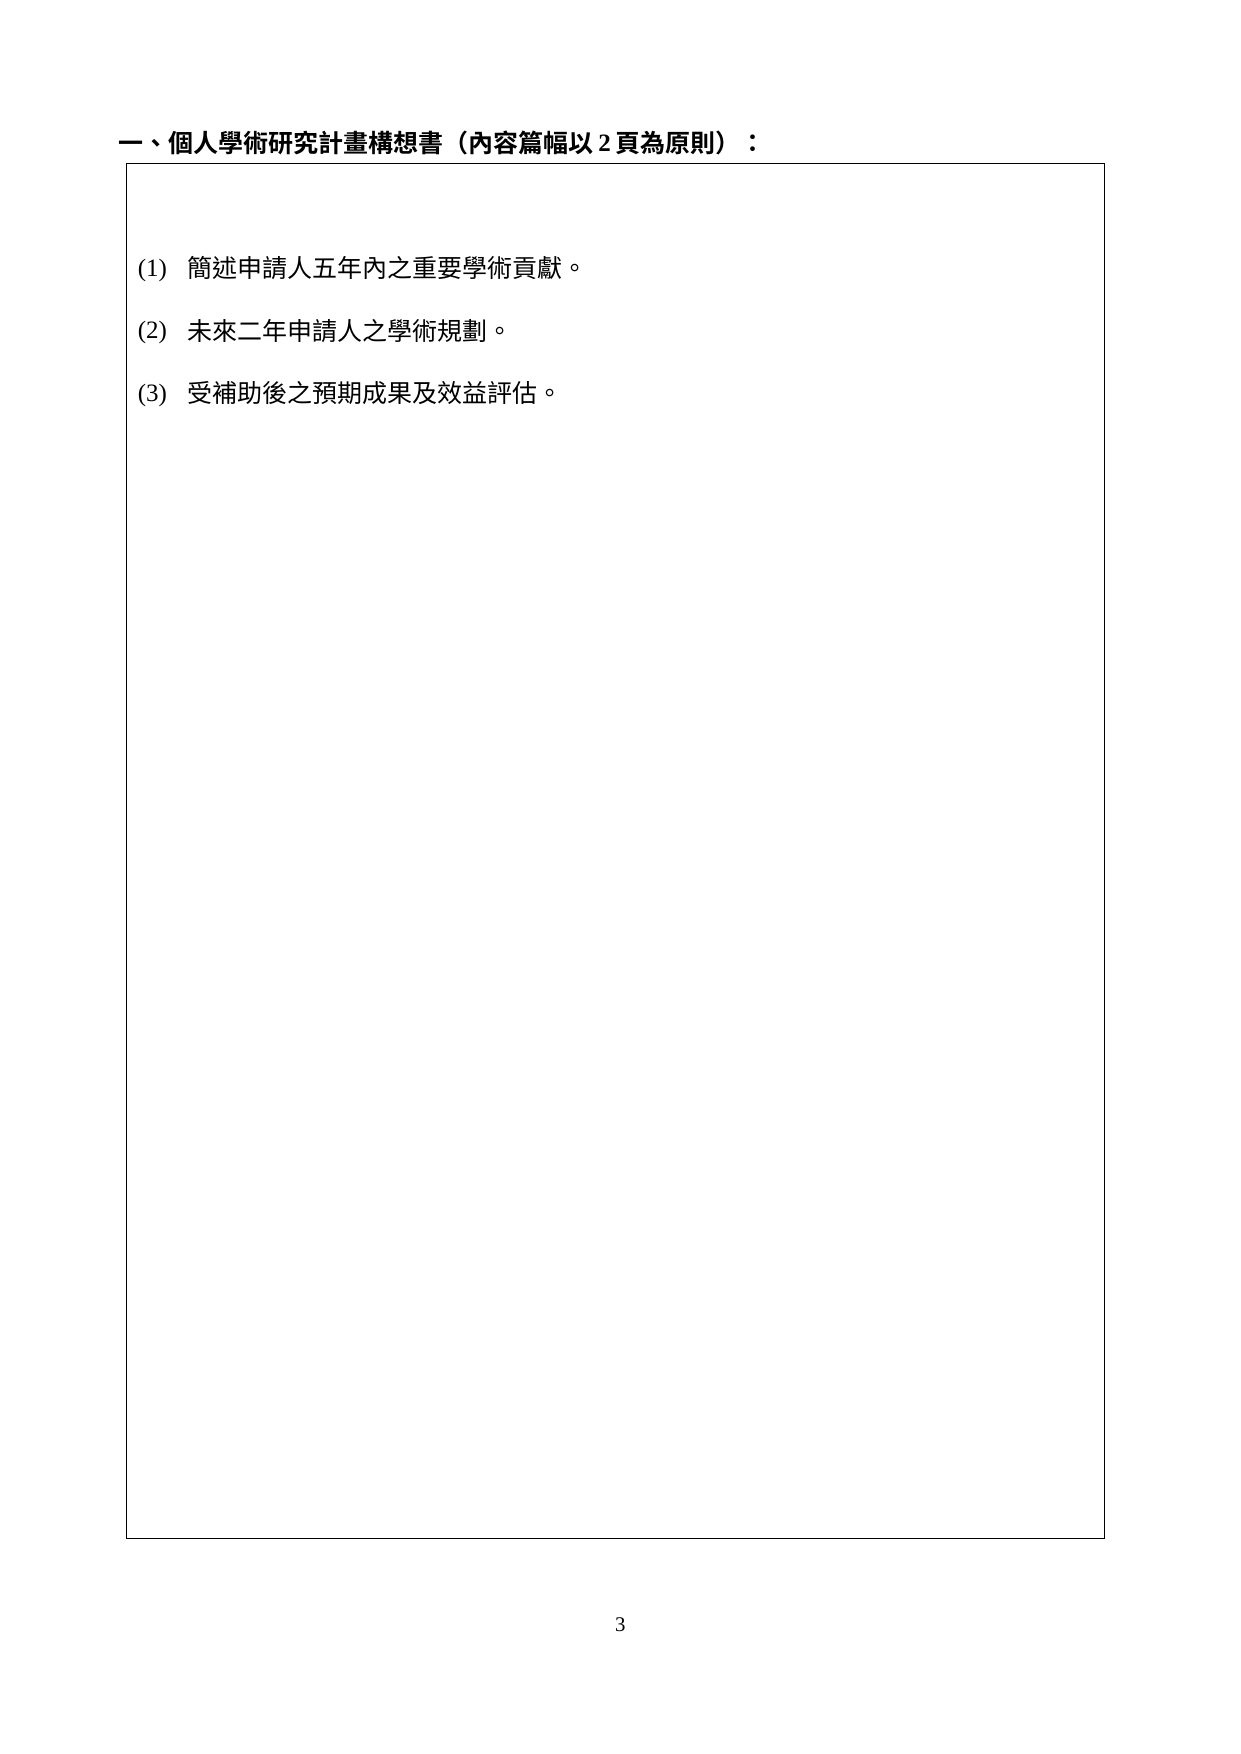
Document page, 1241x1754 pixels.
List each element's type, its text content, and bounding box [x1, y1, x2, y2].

table_header 簡述申請人五年內之重要學術貢獻。 未來二年申請人之學術規劃。 受補助後之預期成果及效益評估。 [127, 164, 1104, 1538]
text 一、個人學術研究計畫構想書（內容篇幅以2頁為原則）： [118, 100, 1122, 163]
